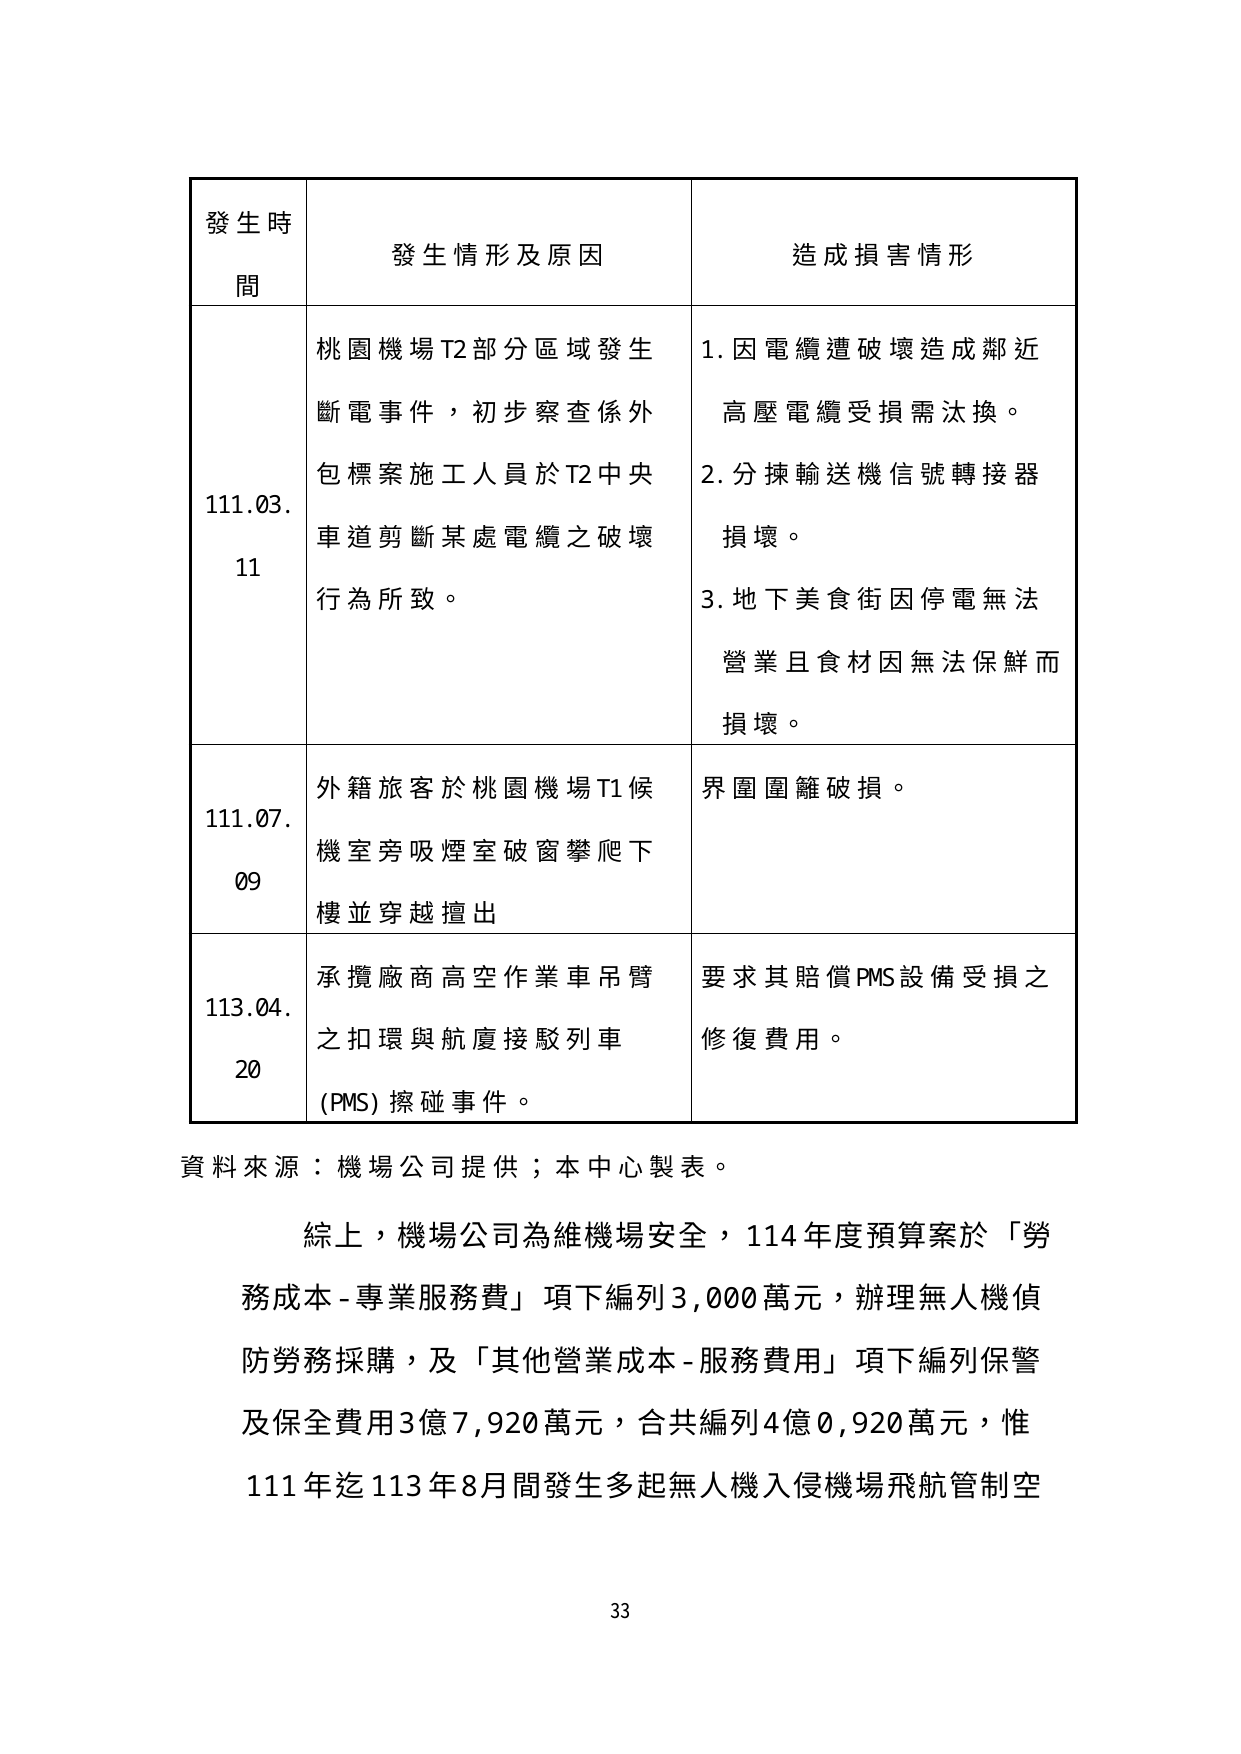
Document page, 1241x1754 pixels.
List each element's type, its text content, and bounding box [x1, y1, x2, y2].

text 資料來源：機場公司提供；本中心製表。 [177, 1124, 1063, 1187]
text 綜上，機場公司為維機場安全，114年度預算案於「勞務成本-專業服務費」項下編列3,000萬元，辦理無人機偵防勞務採購，及「其他營業成本-服務費用」項下編列保警及保全費用3億7,920萬元，合共編列4億0,920萬元，惟111年迄113年8月間發生多起無人機入侵機場飛航管制空域，及人為因素影響機場安全事件，其監控、巡邏等安全防護作為與方式，殊值檢討，有鑑於此，為保障飛航安全並維旅客權益，允宜強化與落實安全維護措施，並建立預警機制，以提升偵防成效。 [236, 1192, 1063, 1504]
table_cell 113.04.20 [192, 934, 306, 1121]
table_cell 桃園機場T2部分區域發生斷電事件，初步察查係外包標案施工人員於T2中央車道剪斷某處電纜之破壞行為所致。 [307, 306, 691, 744]
table_cell 界圍圍籬破損。 [692, 745, 1075, 932]
table_cell 111.03.11 [192, 306, 306, 744]
table_header 發生時間 [192, 180, 306, 305]
table_cell 111.07.09 [192, 745, 306, 932]
table_cell 要求其賠償PMS設備受損之修復費用。 [692, 934, 1075, 1121]
table_cell 承攬廠商高空作業車吊臂之扣環與航廈接駁列車(PMS)擦碰事件。 [307, 934, 691, 1121]
table_cell 外籍旅客於桃園機場T1候機室旁吸煙室破窗攀爬下樓並穿越擅出 [307, 745, 691, 932]
table_header 發生情形及原因 [307, 180, 691, 305]
table_cell 1.因電纜遭破壞造成鄰近高壓電纜受損需汰換。 2.分揀輸送機信號轉接器損壞。 3.地下美食街因停電無法營業且食材因無法保鮮而損壞。 [692, 306, 1075, 744]
table_header 造成損害情形 [692, 180, 1075, 305]
